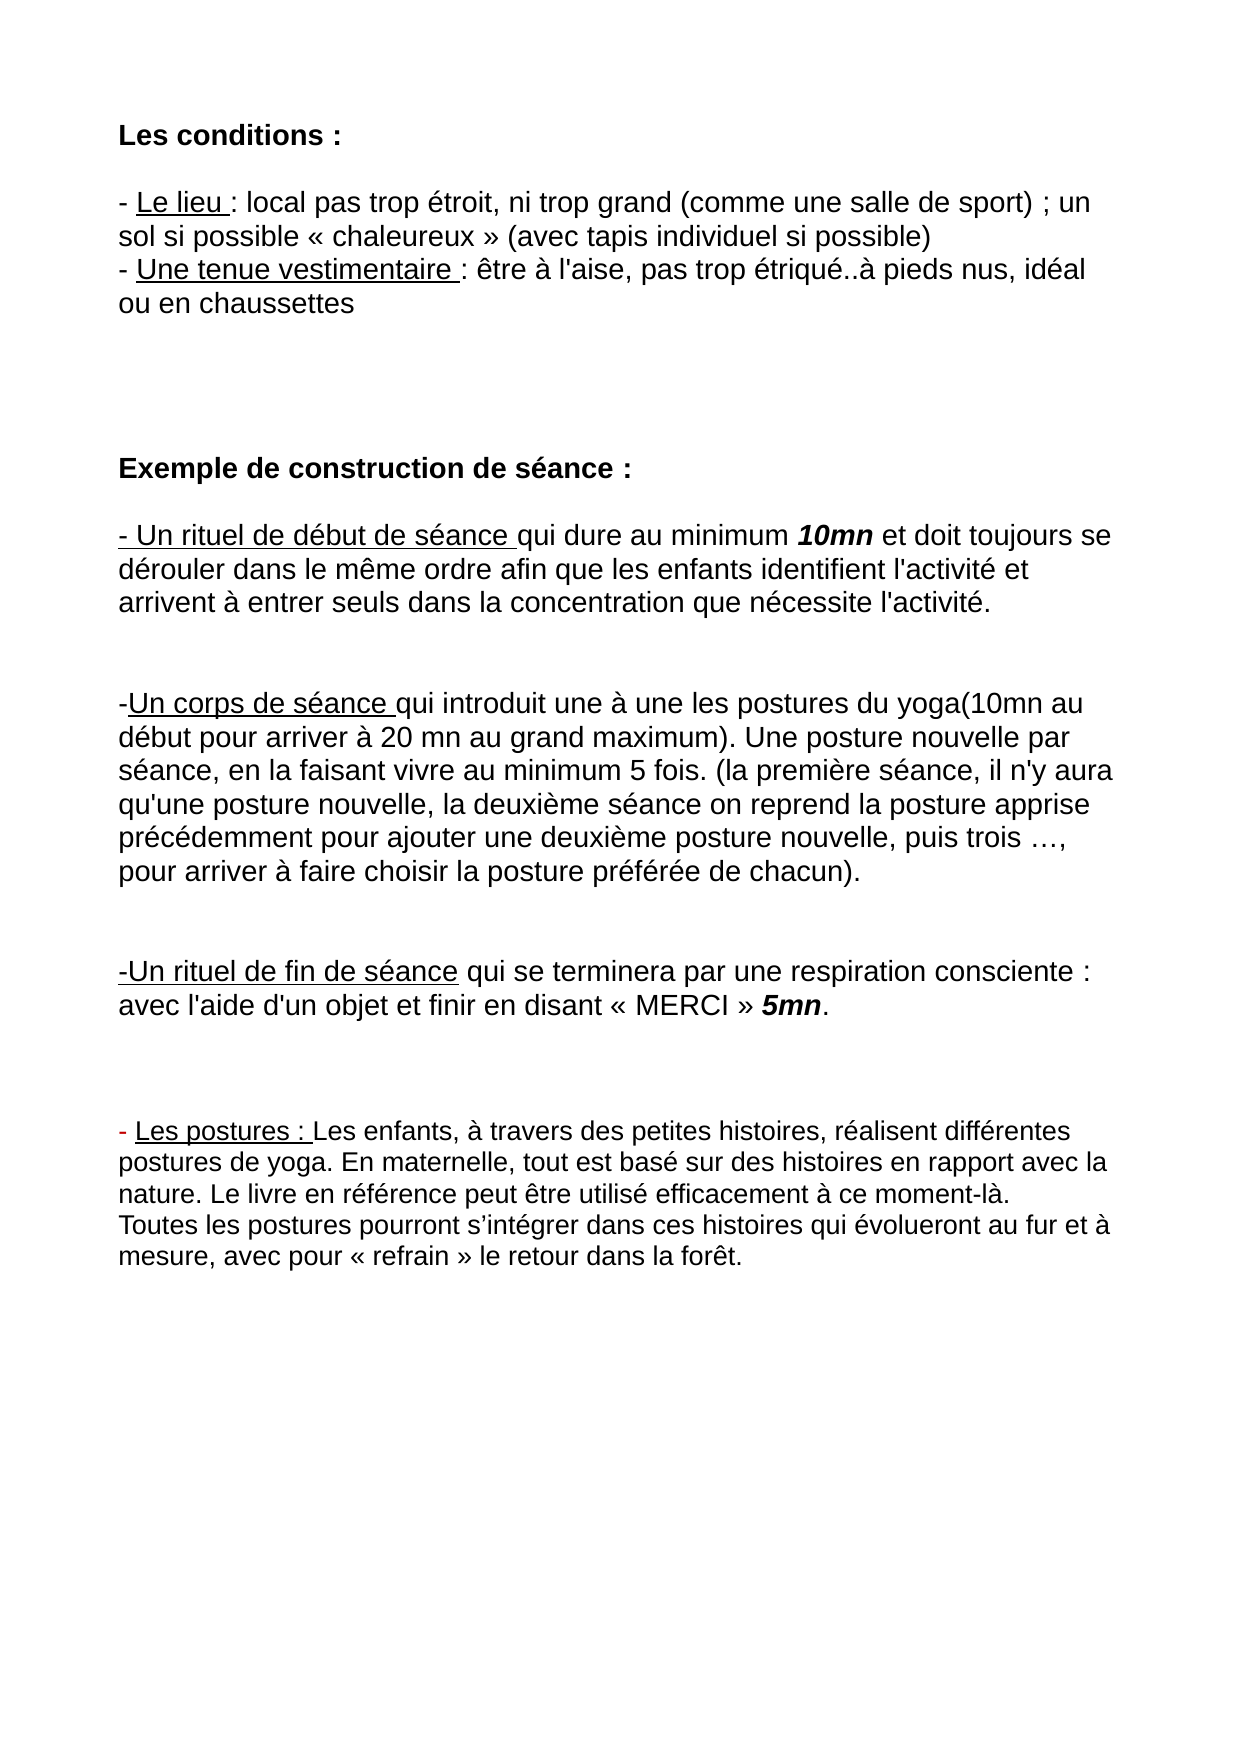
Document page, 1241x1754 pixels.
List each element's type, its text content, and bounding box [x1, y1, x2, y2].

text - Les postures : Les enfants, à travers des petites histoires, réalisent différentes postures de yoga. En maternelle, tout est basé sur des histoires en rapport avec la nature. Le livre en référence peut être utilisé efficacement à ce moment-là. [118, 1115, 1122, 1209]
text Toutes les postures pourront s’intégrer dans ces histoires qui évolueront au fur et à mesure, avec pour « refrain » le retour dans la forêt. [118, 1209, 1122, 1271]
text - Le lieu : local pas trop étroit, ni trop grand (comme une salle de sport) ; un sol si possible « chaleureux » (avec tapis individuel si possible) [118, 185, 1122, 252]
text Exemple de construction de séance : [118, 451, 1122, 485]
text -Un rituel de fin de séance qui se terminera par une respiration consciente : avec l'aide d'un objet et finir en disant « MERCI » 5mn. [118, 954, 1122, 1021]
text Les conditions : [118, 118, 1122, 152]
text -Un corps de séance qui introduit une à une les postures du yoga(10mn au début pour arriver à 20 mn au grand maximum). Une posture nouvelle par séance, en la faisant vivre au minimum 5 fois. (la première séance, il n'y aura qu'une posture nouvelle, la deuxième séance on reprend la posture apprise précédemment pour ajouter une deuxième posture nouvelle, puis trois …, pour arriver à faire choisir la posture préférée de chacun). [118, 686, 1122, 887]
text - Un rituel de début de séance qui dure au minimum 10mn et doit toujours se dérouler dans le même ordre afin que les enfants identifient l'activité et arrivent à entrer seuls dans la concentration que nécessite l'activité. [118, 518, 1122, 619]
text - Une tenue vestimentaire : être à l'aise, pas trop étriqué..à pieds nus, idéal ou en chaussettes [118, 252, 1122, 319]
